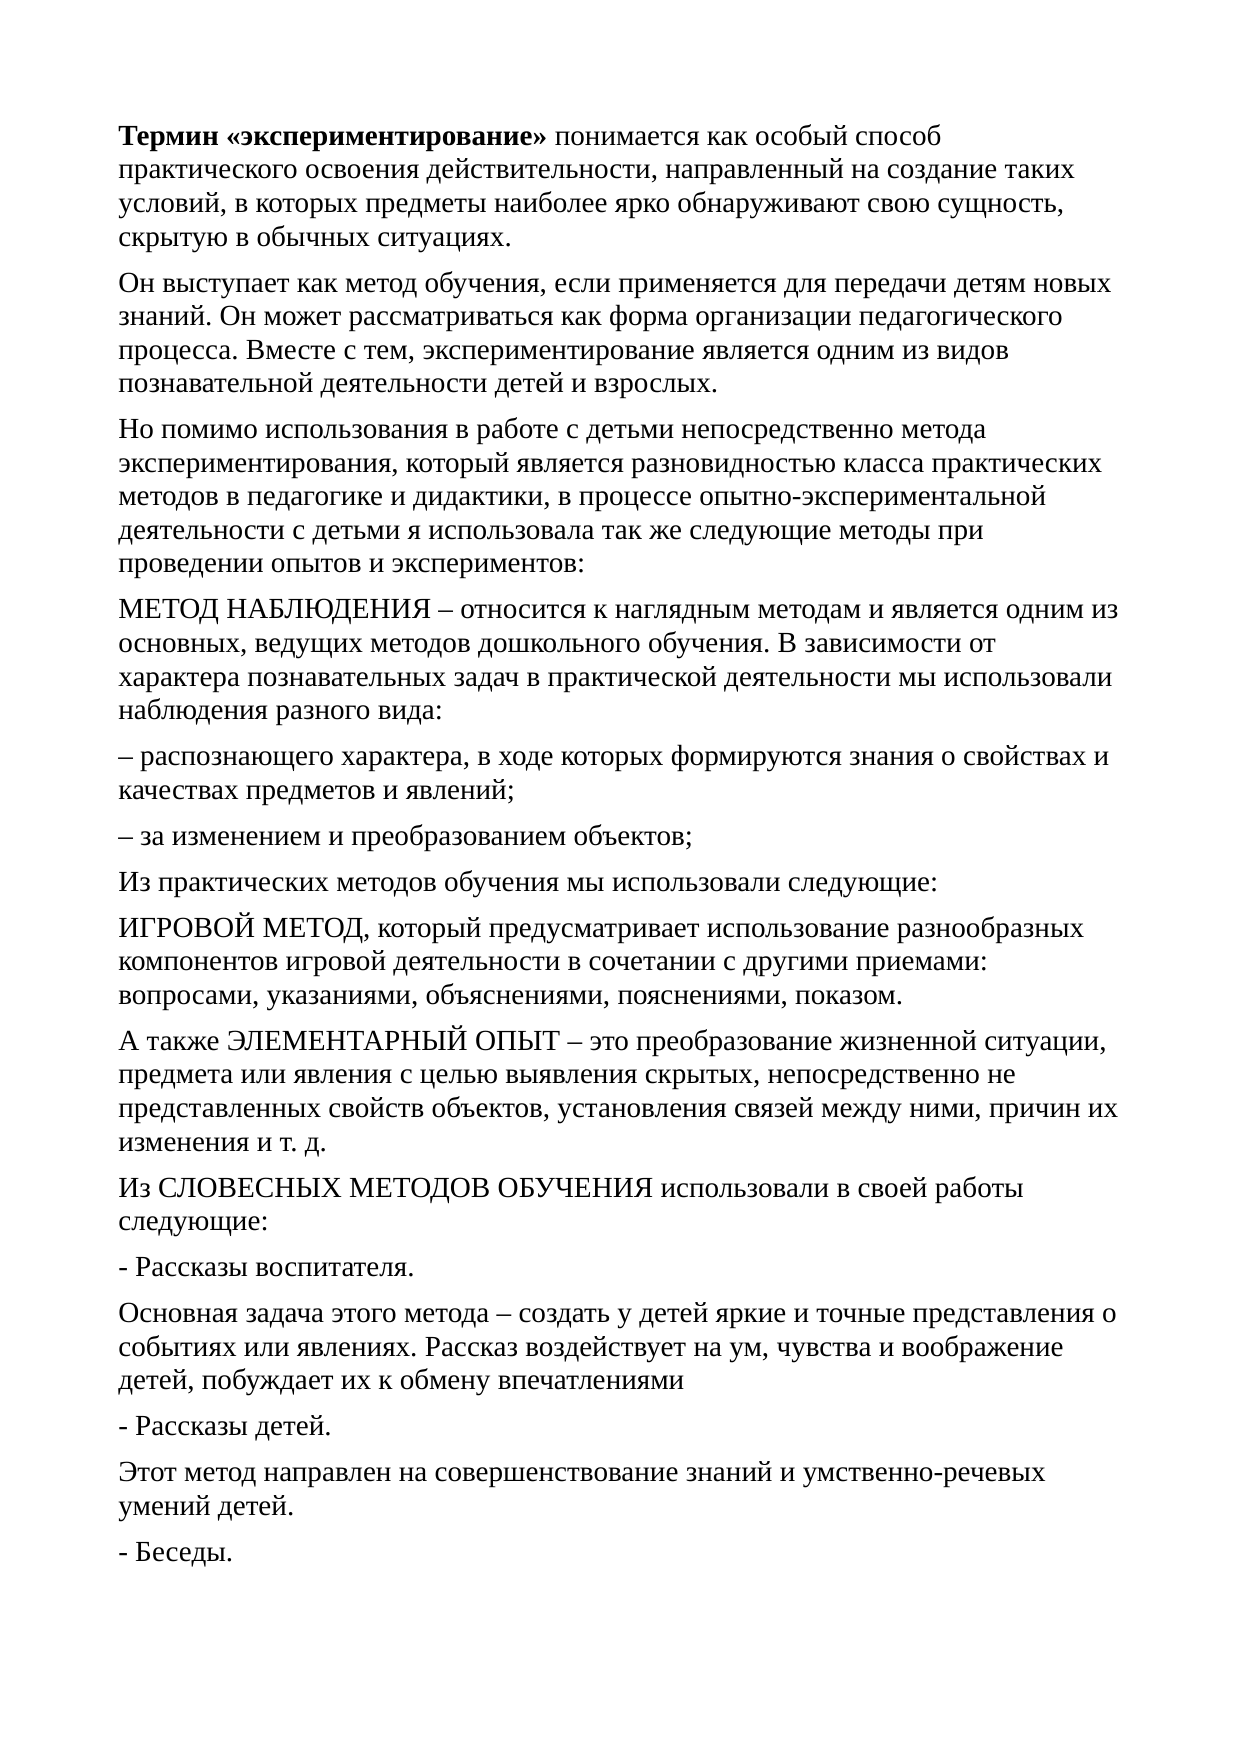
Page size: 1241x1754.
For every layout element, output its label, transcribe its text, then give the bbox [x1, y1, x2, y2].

text Основная задача этого метода – создать у детей яркие и точные представления о событиях или явлениях. Рассказ воздействует на ум, чувства и воображение детей, побуждает их к обмену впечатлениями [118, 1295, 1122, 1396]
text Он выступает как метод обучения, если применяется для передачи детям новых знаний. Он может рассматриваться как форма организации педагогического процесса. Вместе с тем, экспериментирование является одним из видов познавательной деятельности детей и взрослых. [118, 265, 1122, 399]
text ИГРОВОЙ МЕТОД, который предусматривает использование разнообразных компонентов игровой деятельности в сочетании с другими приемами: вопросами, указаниями, объяснениями, пояснениями, показом. [118, 910, 1122, 1011]
text - Беседы. [118, 1534, 1122, 1568]
text Но помимо использования в работе с детьми непосредственно метода экспериментирования, который является разновидностью класса практических методов в педагогике и дидактики, в процессе опытно-экспериментальной деятельности с детьми я использовала так же следующие методы при проведении опытов и экспериментов: [118, 411, 1122, 579]
text - Рассказы детей. [118, 1408, 1122, 1442]
text Из практических методов обучения мы использовали следующие: [118, 864, 1122, 897]
text - Рассказы воспитателя. [118, 1249, 1122, 1283]
text Этот метод направлен на совершенствование знаний и умственно-речевых умений детей. [118, 1454, 1122, 1522]
text МЕТОД НАБЛЮДЕНИЯ – относится к наглядным методам и является одним из основных, ведущих методов дошкольного обучения. В зависимости от характера познавательных задач в практической деятельности мы использовали наблюдения разного вида: [118, 592, 1122, 726]
text Из СЛОВЕСНЫХ МЕТОДОВ ОБУЧЕНИЯ использовали в своей работы следующие: [118, 1170, 1122, 1237]
text – за изменением и преобразованием объектов; [118, 818, 1122, 851]
text – распознающего характера, в ходе которых формируются знания о свойствах и качествах предметов и явлений; [118, 738, 1122, 805]
text Термин «экспериментирование» понимается как особый способ практического освоения действительности, направленный на создание таких условий, в которых предметы наиболее ярко обнаруживают свою сущность, скрытую в обычных ситуациях. [118, 118, 1122, 252]
text А также ЭЛЕМЕНТАРНЫЙ ОПЫТ – это преобразование жизненной ситуации, предмета или явления с целью выявления скрытых, непосредственно не представленных свойств объектов, установления связей между ними, причин их изменения и т. д. [118, 1023, 1122, 1157]
